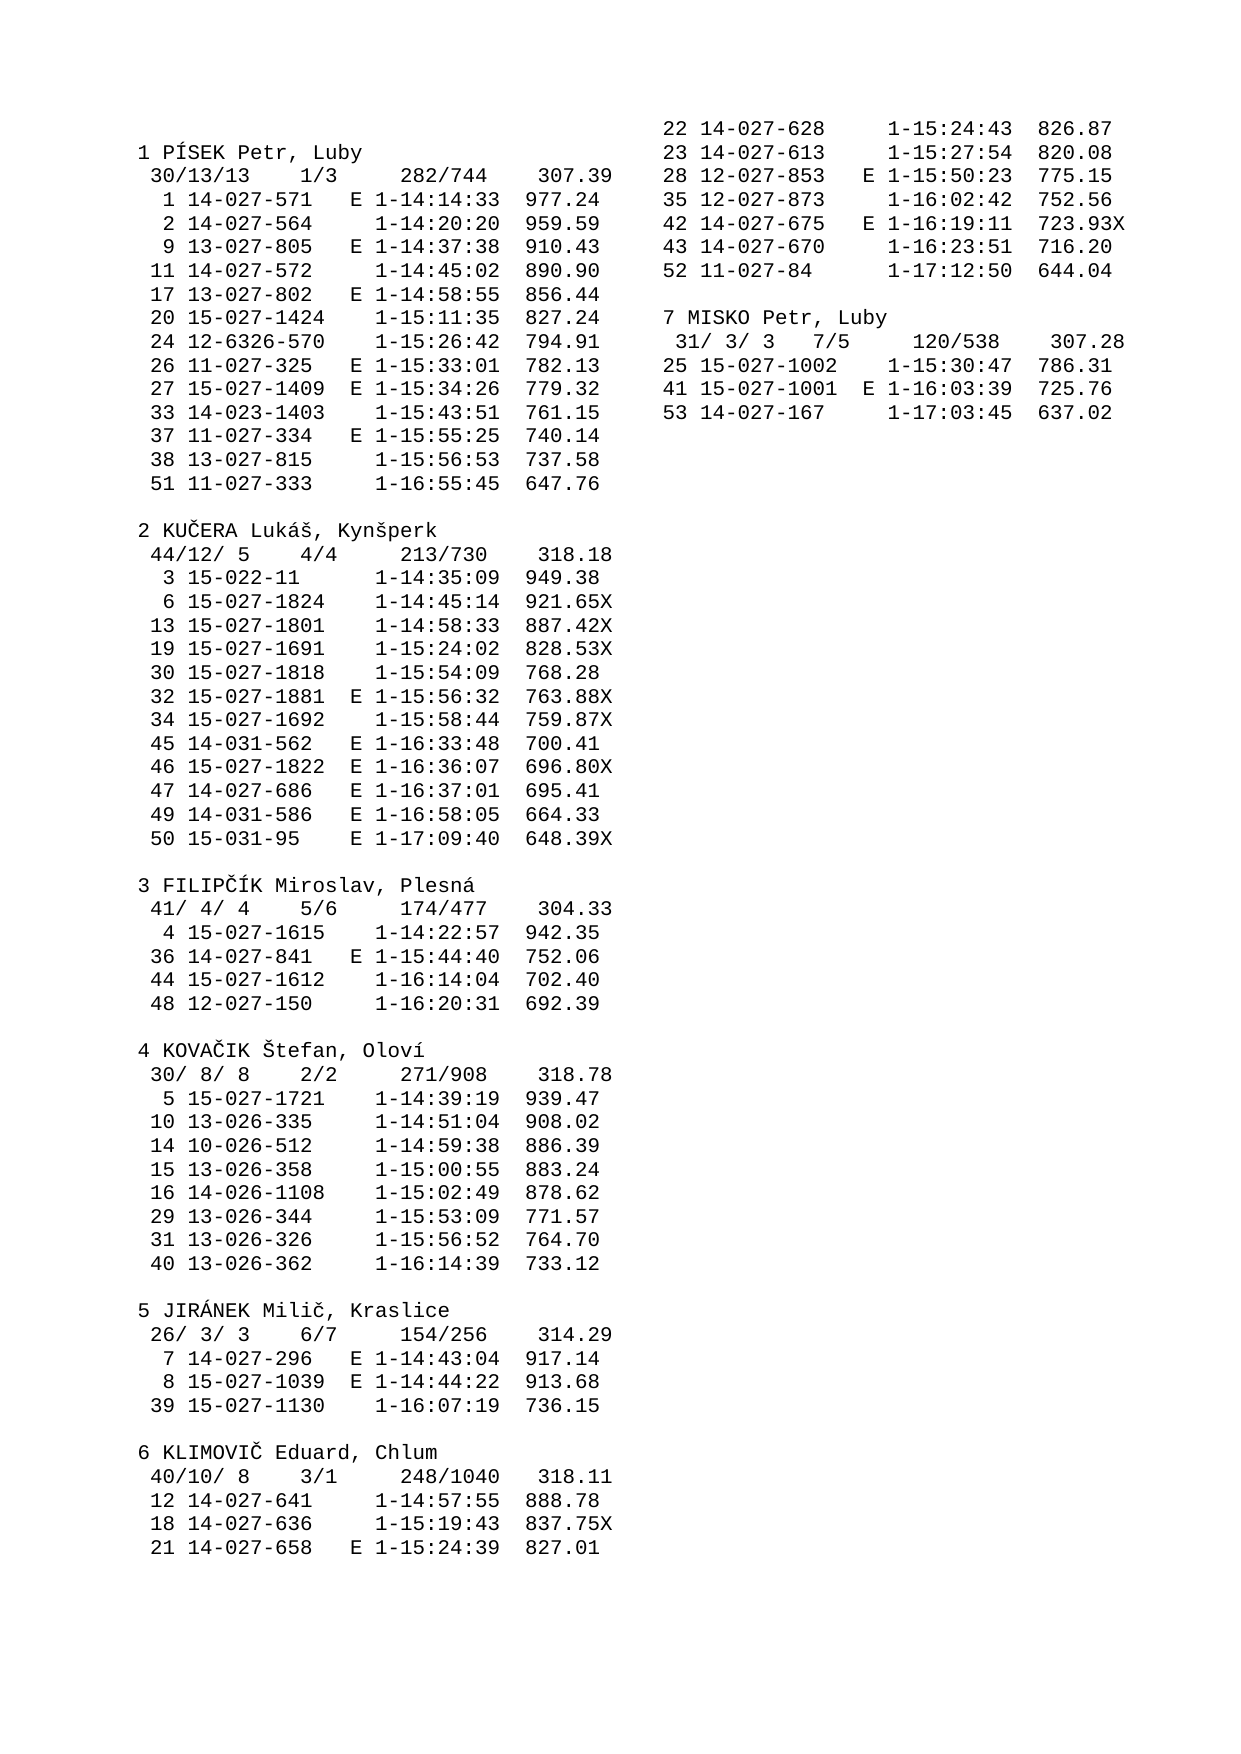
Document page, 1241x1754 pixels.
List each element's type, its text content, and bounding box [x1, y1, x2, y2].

text 7 14-027-296 E 1-14:43:04 917.14 [87, 1348, 1140, 1371]
text 12 14-027-641 1-14:57:55 888.78 [87, 1489, 1140, 1513]
text 40/10/ 8 3/1 248/1040 318.11 [87, 1466, 1140, 1489]
text 13 15-027-1801 1-14:58:33 887.42X [87, 615, 1140, 638]
text 1 PÍSEK Petr, Luby 23 14-027-613 1-15:27:54 820.08 [87, 142, 1140, 165]
text 18 14-027-636 1-15:19:43 837.75X [87, 1513, 1140, 1537]
text 9 13-027-805 E 1-14:37:38 910.43 43 14-027-670 1-16:23:51 716.20 [87, 236, 1140, 260]
text 5 JIRÁNEK Milič, Kraslice [87, 1300, 1140, 1324]
text 3 15-022-11 1-14:35:09 949.38 [87, 567, 1140, 591]
text 46 15-027-1822 E 1-16:36:07 696.80X [87, 757, 1140, 780]
text 16 14-026-1108 1-15:02:49 878.62 [87, 1182, 1140, 1206]
text 10 13-026-335 1-14:51:04 908.02 [87, 1111, 1140, 1135]
text 6 15-027-1824 1-14:45:14 921.65X [87, 591, 1140, 615]
text 22 14-027-628 1-15:24:43 826.87 [87, 118, 1140, 142]
text 21 14-027-658 E 1-15:24:39 827.01 [87, 1537, 1140, 1561]
text 51 11-027-333 1-16:55:45 647.76 [87, 473, 1140, 496]
text 8 15-027-1039 E 1-14:44:22 913.68 [87, 1371, 1140, 1395]
text 2 14-027-564 1-14:20:20 959.59 42 14-027-675 E 1-16:19:11 723.93X [87, 213, 1140, 236]
text 33 14-023-1403 1-15:43:51 761.15 53 14-027-167 1-17:03:45 637.02 [87, 402, 1140, 426]
text 27 15-027-1409 E 1-15:34:26 779.32 41 15-027-1001 E 1-16:03:39 725.76 [87, 378, 1140, 402]
text 20 15-027-1424 1-15:11:35 827.24 7 MISKO Petr, Luby [87, 307, 1140, 331]
text 36 14-027-841 E 1-15:44:40 752.06 [87, 946, 1140, 969]
text 41/ 4/ 4 5/6 174/477 304.33 [87, 898, 1140, 922]
text 38 13-027-815 1-15:56:53 737.58 [87, 449, 1140, 473]
text 15 13-026-358 1-15:00:55 883.24 [87, 1158, 1140, 1182]
text 17 13-027-802 E 1-14:58:55 856.44 [87, 284, 1140, 307]
text 44 15-027-1612 1-16:14:04 702.40 [87, 969, 1140, 993]
text 48 12-027-150 1-16:20:31 692.39 [87, 993, 1140, 1017]
text 30 15-027-1818 1-15:54:09 768.28 [87, 662, 1140, 686]
text 1 14-027-571 E 1-14:14:33 977.24 35 12-027-873 1-16:02:42 752.56 [87, 189, 1140, 213]
text 50 15-031-95 E 1-17:09:40 648.39X [87, 827, 1140, 851]
text 44/12/ 5 4/4 213/730 318.18 [87, 544, 1140, 567]
text 26 11-027-325 E 1-15:33:01 782.13 25 15-027-1002 1-15:30:47 786.31 [87, 354, 1140, 378]
text 30/ 8/ 8 2/2 271/908 318.78 [87, 1064, 1140, 1088]
text 26/ 3/ 3 6/7 154/256 314.29 [87, 1324, 1140, 1348]
text 29 13-026-344 1-15:53:09 771.57 [87, 1206, 1140, 1229]
text 30/13/13 1/3 282/744 307.39 28 12-027-853 E 1-15:50:23 775.15 [87, 165, 1140, 189]
text 14 10-026-512 1-14:59:38 886.39 [87, 1135, 1140, 1158]
text 34 15-027-1692 1-15:58:44 759.87X [87, 709, 1140, 733]
text 2 KUČERA Lukáš, Kynšperk [87, 520, 1140, 544]
text 32 15-027-1881 E 1-15:56:32 763.88X [87, 686, 1140, 709]
text 4 KOVAČIK Štefan, Oloví [87, 1040, 1140, 1064]
text 47 14-027-686 E 1-16:37:01 695.41 [87, 780, 1140, 804]
text 11 14-027-572 1-14:45:02 890.90 52 11-027-84 1-17:12:50 644.04 [87, 260, 1140, 284]
text 5 15-027-1721 1-14:39:19 939.47 [87, 1088, 1140, 1111]
text 24 12-6326-570 1-15:26:42 794.91 31/ 3/ 3 7/5 120/538 307.28 [87, 331, 1140, 354]
text 45 14-031-562 E 1-16:33:48 700.41 [87, 733, 1140, 757]
text 39 15-027-1130 1-16:07:19 736.15 [87, 1395, 1140, 1419]
text 37 11-027-334 E 1-15:55:25 740.14 [87, 426, 1140, 449]
text 31 13-026-326 1-15:56:52 764.70 [87, 1229, 1140, 1253]
text 6 KLIMOVIČ Eduard, Chlum [87, 1442, 1140, 1466]
text 4 15-027-1615 1-14:22:57 942.35 [87, 922, 1140, 946]
text 49 14-031-586 E 1-16:58:05 664.33 [87, 804, 1140, 827]
text 19 15-027-1691 1-15:24:02 828.53X [87, 638, 1140, 662]
text 40 13-026-362 1-16:14:39 733.12 [87, 1253, 1140, 1277]
text 3 FILIPČÍK Miroslav, Plesná [87, 875, 1140, 898]
